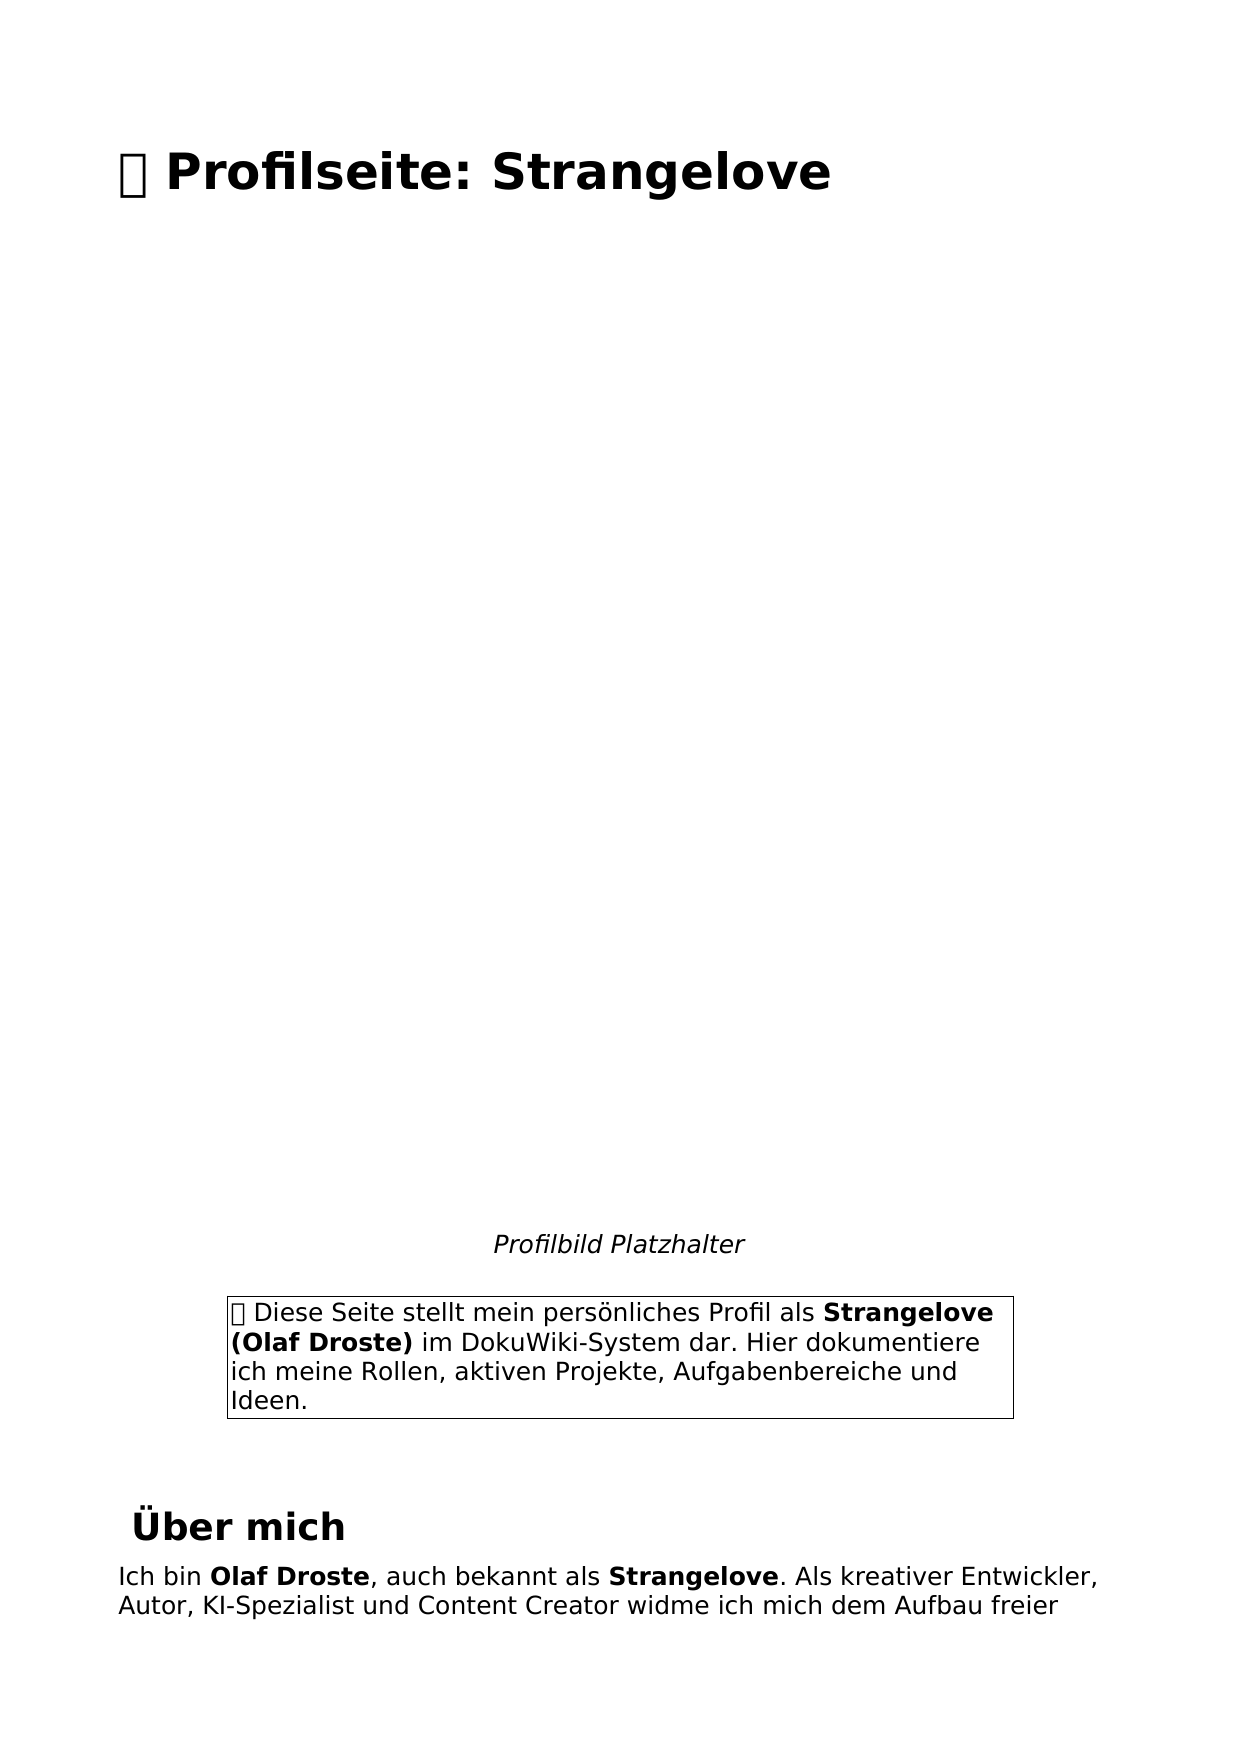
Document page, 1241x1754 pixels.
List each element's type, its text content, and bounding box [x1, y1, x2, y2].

subtitle 🧑‍💻 Über mich [118, 1506, 1122, 1549]
table_header 📌 Diese Seite stellt mein persönliches Profil als Strangelove (Olaf Droste) im DokuWiki-System dar. Hier dokumentiere ich meine Rollen, aktiven Projekte, Aufgabenbereiche und Ideen. [228, 1297, 1013, 1418]
text Profilbild Platzhalter [118, 226, 1122, 1259]
text Ich bin Olaf Droste, auch bekannt als Strangelove. Als kreativer Entwickler, Autor, KI-Spezialist und Content Creator widme ich mich dem Aufbau freier [118, 1562, 1122, 1620]
subtitle 👤 Profilseite: Strangelove [118, 143, 1122, 201]
